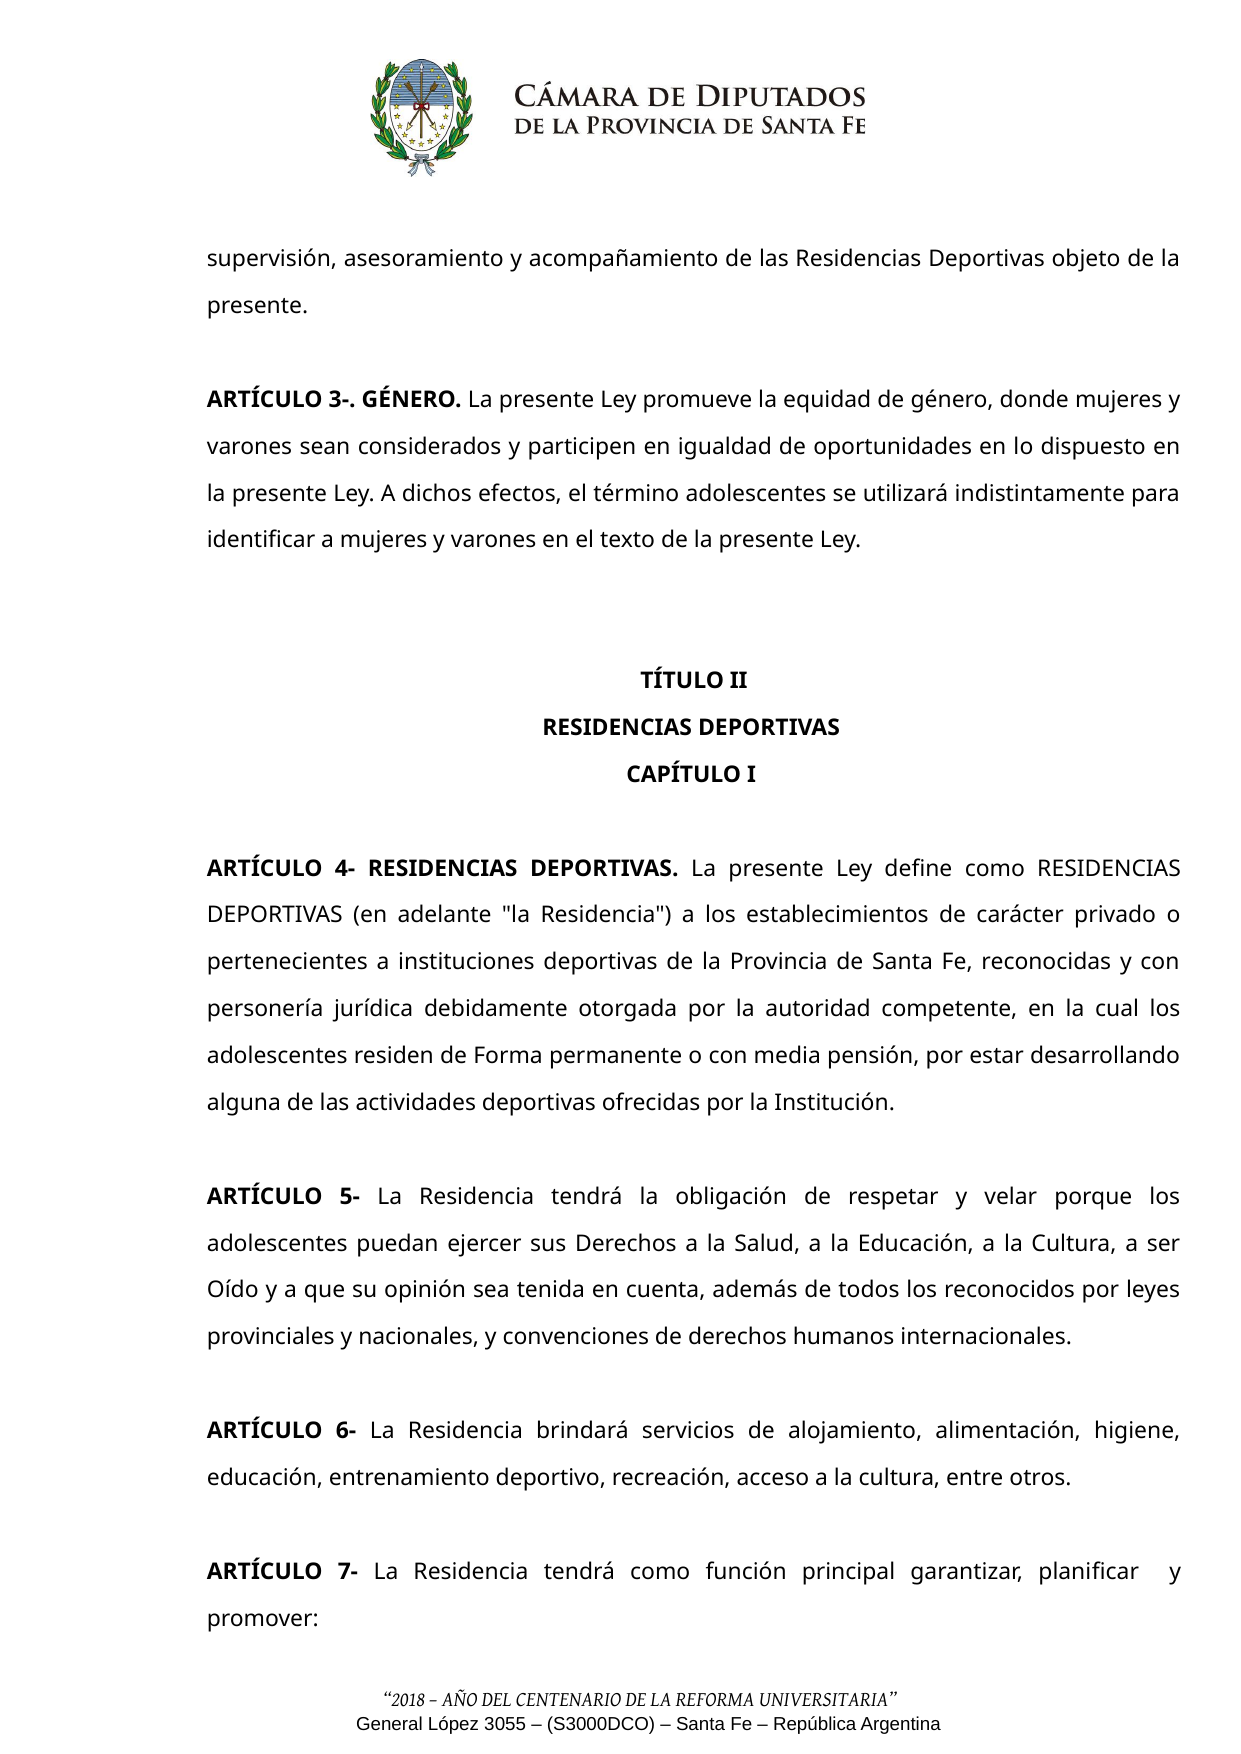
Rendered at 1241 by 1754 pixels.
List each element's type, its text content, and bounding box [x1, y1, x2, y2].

text ARTÍCULO 7- La Residencia tendrá como función principal garantizar, planiﬁcar y promover: [207, 1555, 1181, 1633]
picture [370, 59, 866, 181]
text ARTÍCULO 3-. GÉNERO. La presente Ley promueve la equidad de género, donde mujeres y varones sean considerados y participen en igualdad de oportunidades en lo dispuesto en la presente Ley. A dichos efectos, el término adolescentes se utilizará indistintamente para identificar a mujeres y varones en el texto de la presente Ley. [207, 383, 1181, 555]
text ARTÍCULO 4- RESIDENCIAS DEPORTIVAS. La presente Ley define como RESIDENCIAS DEPORTIVAS (en adelante "la Residencia") a los establecimientos de carácter privado o pertenecientes a instituciones deportivas de la Provincia de Santa Fe, reconocidas y con personería jurídica debidamente otorgada por la autoridad competente, en la cual los adolescentes residen de Forma permanente o con media pensión, por estar desarrollando alguna de las actividades deportivas ofrecidas por la Institución. [207, 852, 1181, 1117]
text supervisión, asesoramiento y acompañamiento de las Residencias Deportivas objeto de la presente. [207, 242, 1181, 320]
text ARTÍCULO 5- La Residencia tendrá la obligación de respetar y velar porque los adolescentes puedan ejercer sus Derechos a la Salud, a la Educación, a la Cultura, a ser Oído y a que su opinión sea tenida en cuenta, además de todos los reconocidos por leyes provinciales y nacionales, y convenciones de derechos humanos internacionales. [207, 1180, 1181, 1352]
text CAPÍTULO I [207, 758, 1181, 789]
text RESIDENCIAS DEPORTIVAS [207, 711, 1181, 742]
text ARTÍCULO 6- La Residencia brindará servicios de alojamiento, alimentación, higiene, educación, entrenamiento deportivo, recreación, acceso a la cultura, entre otros. [207, 1414, 1181, 1492]
text TÍTULO II [207, 664, 1181, 695]
